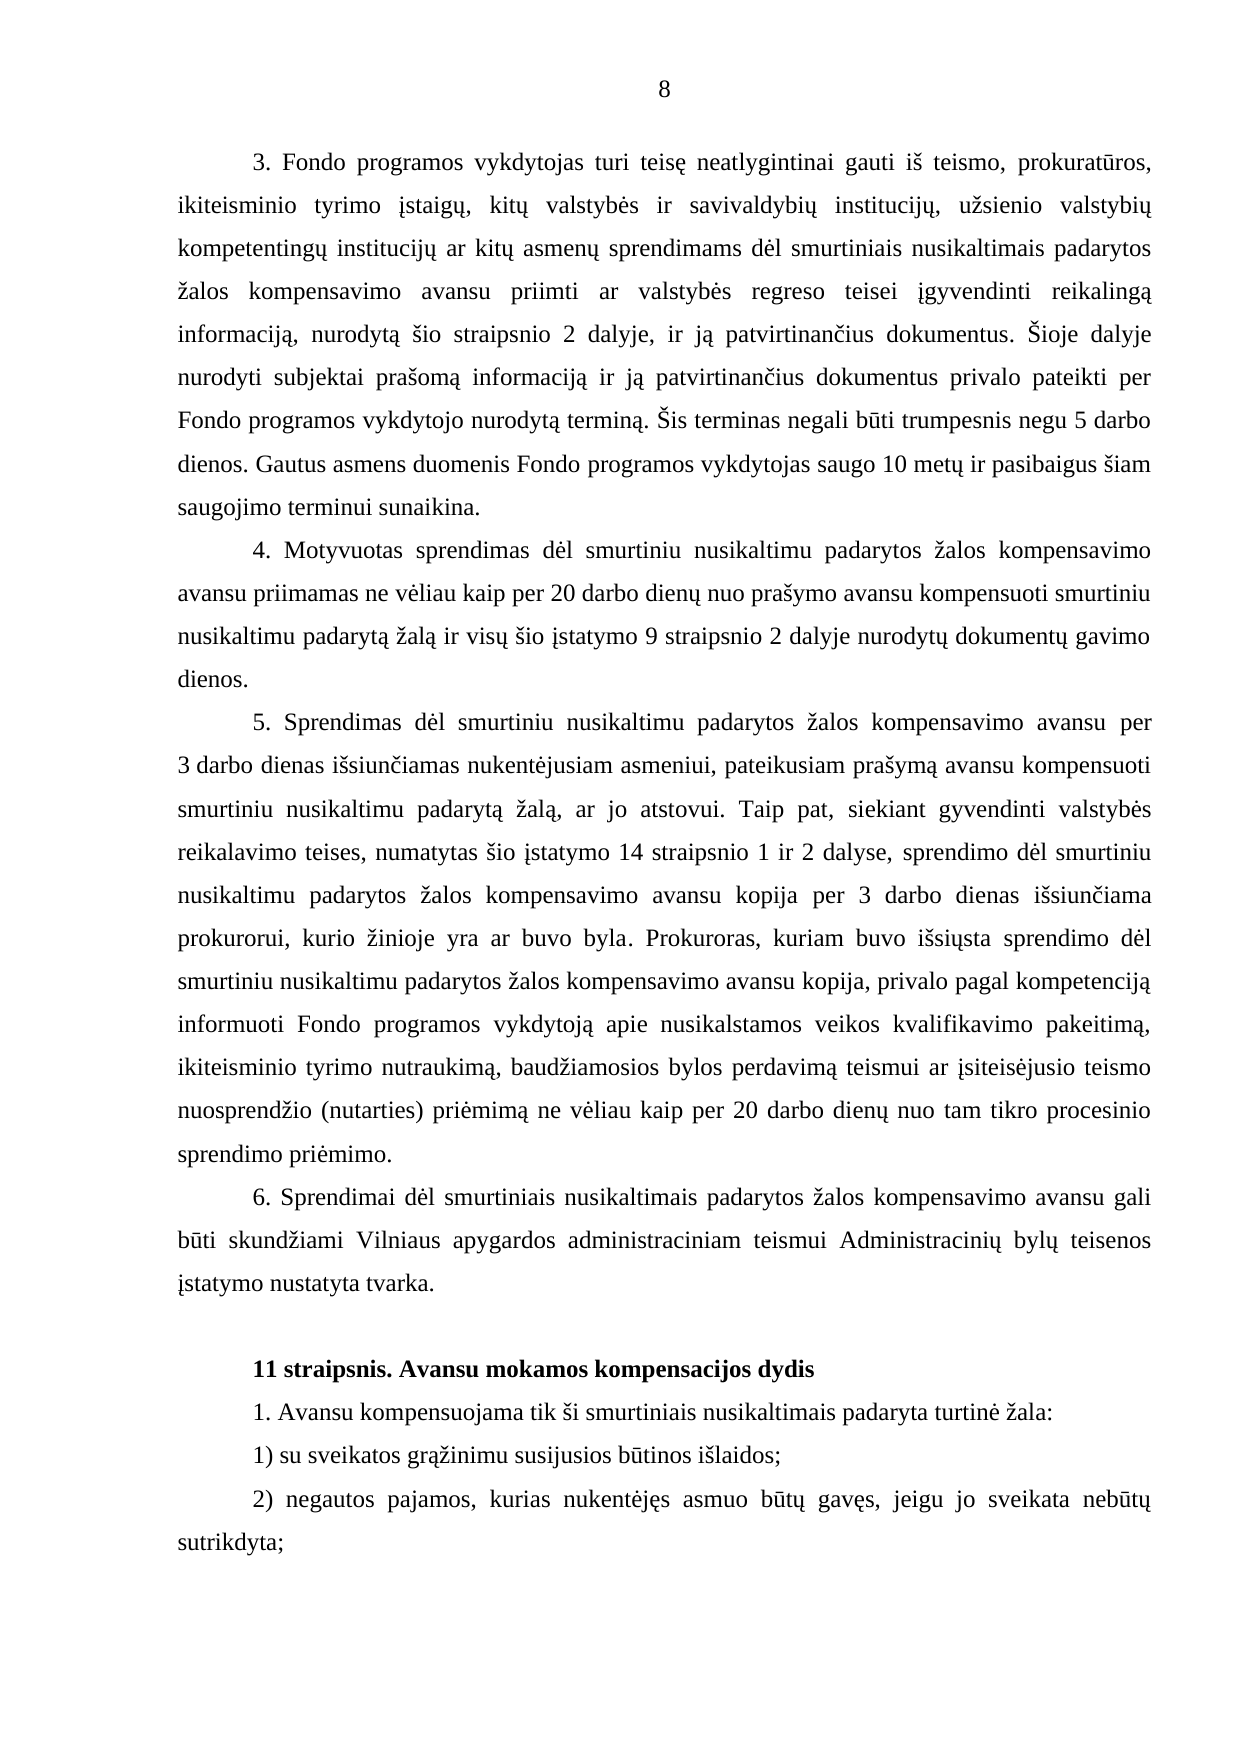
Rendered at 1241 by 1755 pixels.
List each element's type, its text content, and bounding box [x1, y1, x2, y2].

text 4. Motyvuotas sprendimas dėl smurtiniu nusikaltimu padarytos žalos kompensavimo avansu priimamas ne vėliau kaip per 20 darbo dienų nuo prašymo avansu kompensuoti smurtiniu nusikaltimu padarytą žalą ir visų šio įstatymo 9 straipsnio 2 dalyje nurodytų dokumentų gavimo dienos. [177, 535, 1152, 693]
text 1. Avansu kompensuojama tik ši smurtiniais nusikaltimais padaryta turtinė žala: [177, 1397, 1152, 1426]
text 6. Sprendimai dėl smurtiniais nusikaltimais padarytos žalos kompensavimo avansu gali būti skundžiami Vilniaus apygardos administraciniam teismui Administracinių bylų teisenos įstatymo nustatyta tvarka. [177, 1182, 1152, 1297]
text 2) negautos pajamos, kurias nukentėjęs asmuo būtų gavęs, jeigu jo sveikata nebūtų sutrikdyta; [177, 1484, 1152, 1556]
text 1) su sveikatos grąžinimu susijusios būtinos išlaidos; [177, 1441, 1152, 1469]
text 11 straipsnis. Avansu mokamos kompensacijos dydis [177, 1354, 1152, 1383]
text 5. Sprendimas dėl smurtiniu nusikaltimu padarytos žalos kompensavimo avansu per 3 darbo dienas išsiunčiamas nukentėjusiam asmeniui, pateikusiam prašymą avansu kompensuoti smurtiniu nusikaltimu padarytą žalą, ar jo atstovui. Taip pat, siekiant gyvendinti valstybės reikalavimo teises, numatytas šio įstatymo 14 straipsnio 1 ir 2 dalyse, sprendimo dėl smurtiniu nusikaltimu padarytos žalos kompensavimo avansu kopija per 3 darbo dienas išsiunčiama prokurorui, kurio žinioje yra ar buvo byla. Prokuroras, kuriam buvo išsiųsta sprendimo dėl smurtiniu nusikaltimu padarytos žalos kompensavimo avansu kopija, privalo pagal kompetenciją informuoti Fondo programos vykdytoją apie nusikalstamos veikos kvalifikavimo pakeitimą, ikiteisminio tyrimo nutraukimą, baudžiamosios bylos perdavimą teismui ar įsiteisėjusio teismo nuosprendžio (nutarties) priėmimą ne vėliau kaip per 20 darbo dienų nuo tam tikro procesinio sprendimo priėmimo. [177, 707, 1152, 1167]
text 3. Fondo programos vykdytojas turi teisę neatlygintinai gauti iš teismo, prokuratūros, ikiteisminio tyrimo įstaigų, kitų valstybės ir savivaldybių institucijų, užsienio valstybių kompetentingų institucijų ar kitų asmenų sprendimams dėl smurtiniais nusikaltimais padarytos žalos kompensavimo avansu priimti ar valstybės regreso teisei įgyvendinti reikalingą informaciją, nurodytą šio straipsnio 2 dalyje, ir ją patvirtinančius dokumentus. Šioje dalyje nurodyti subjektai prašomą informaciją ir ją patvirtinančius dokumentus privalo pateikti per Fondo programos vykdytojo nurodytą terminą. Šis terminas negali būti trumpesnis negu 5 darbo dienos. Gautus asmens duomenis Fondo programos vykdytojas saugo 10 metų ir pasibaigus šiam saugojimo terminui sunaikina. [177, 147, 1152, 521]
